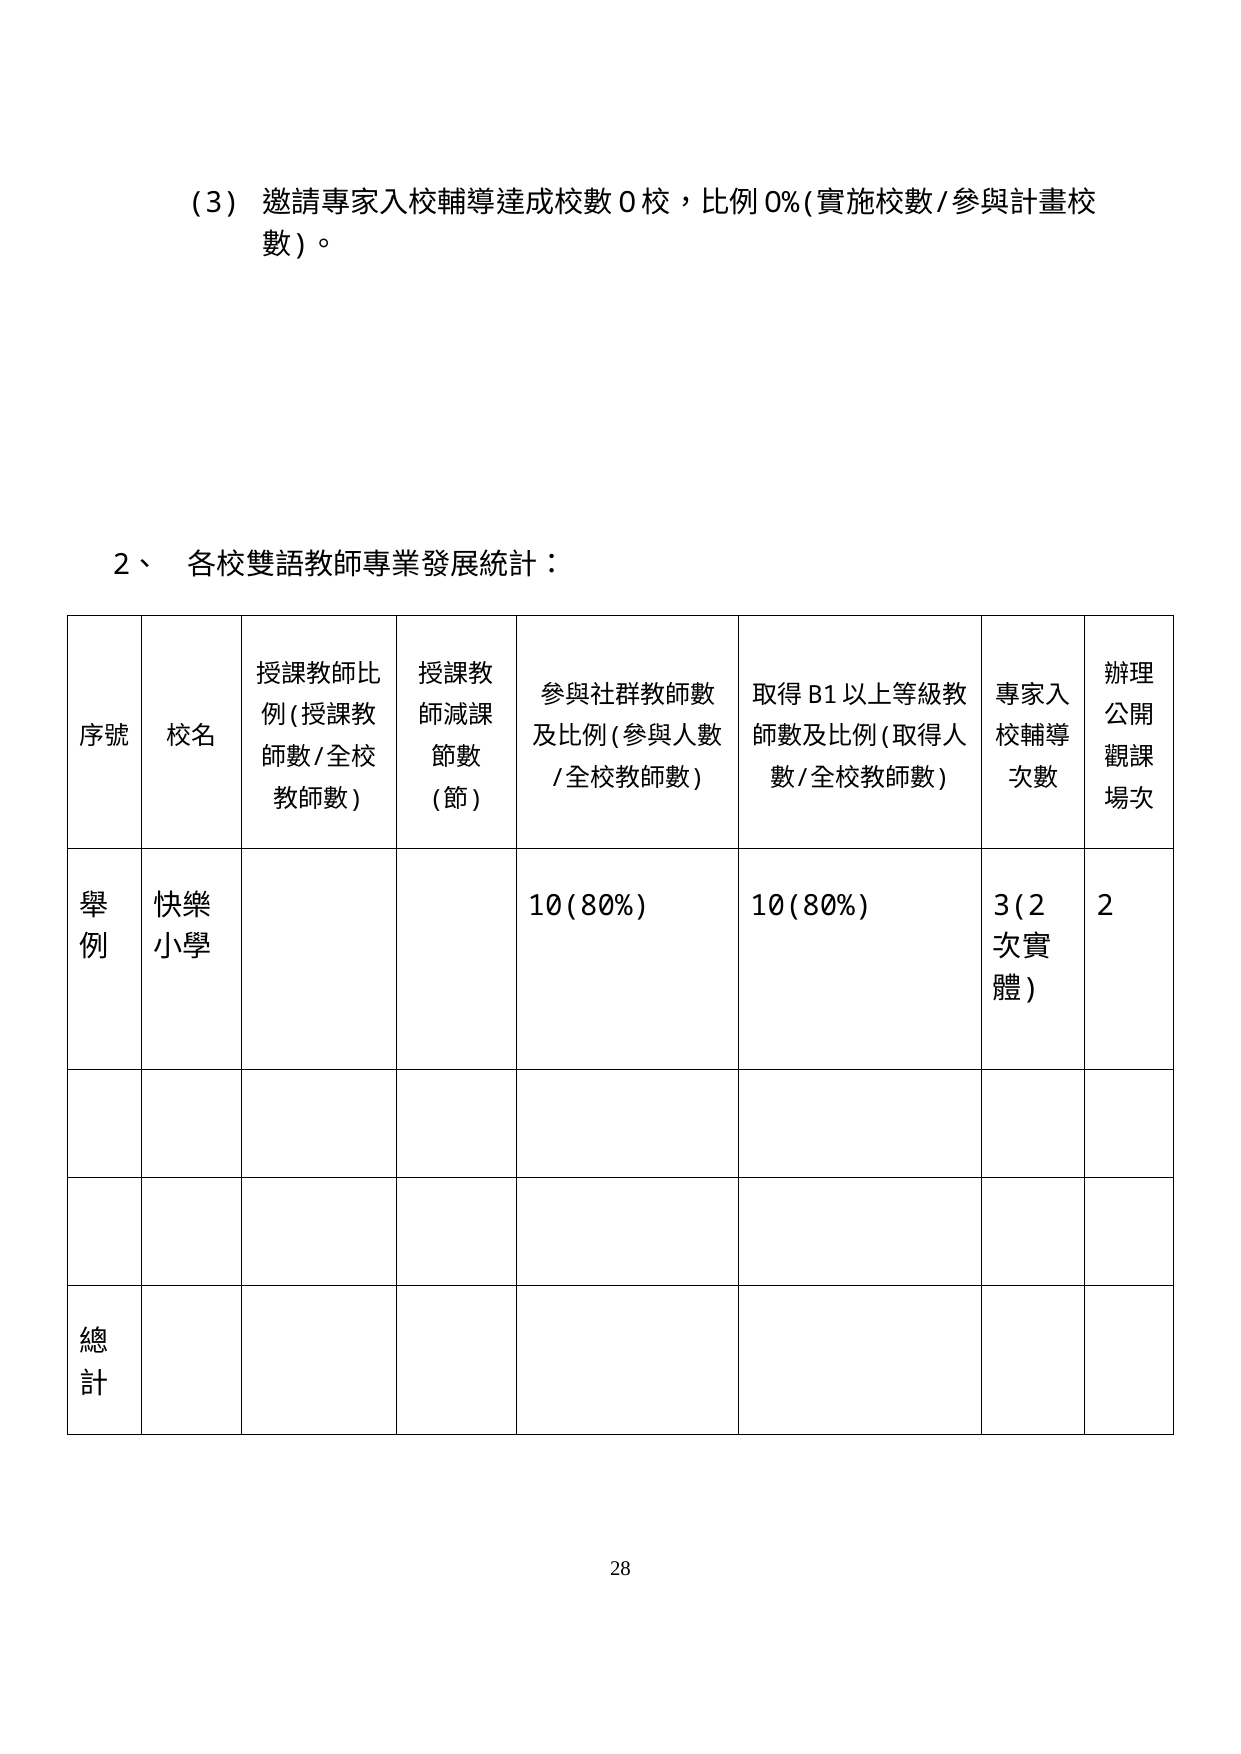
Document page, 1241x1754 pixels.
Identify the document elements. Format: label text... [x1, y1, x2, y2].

table_cell [1085, 1178, 1173, 1284]
table_cell [242, 1286, 396, 1434]
table_header 授課教師比例(授課教師數/全校教師數) [242, 616, 396, 848]
table_cell [1085, 1286, 1173, 1434]
table_cell 總計 [68, 1286, 141, 1434]
table_cell [739, 1070, 981, 1177]
table_cell [517, 1070, 738, 1177]
table_cell [68, 1070, 141, 1177]
table_cell [68, 1178, 141, 1284]
table_cell [142, 1070, 241, 1177]
table_cell 舉例 [68, 849, 141, 1069]
table_cell 快樂小學 [142, 849, 241, 1069]
table_cell [242, 849, 396, 1069]
table_cell [1085, 1070, 1173, 1177]
table_cell 3(2次實體) [982, 849, 1084, 1069]
list 各校雙語教師專業發展統計： [112, 541, 1128, 583]
table_header 授課教師減課節數(節) [397, 616, 516, 848]
table_header 校名 [142, 616, 241, 848]
table_header 取得B1以上等級教師數及比例(取得人數/全校教師數) [739, 616, 981, 848]
table_header 序號 [68, 616, 141, 848]
table_cell [397, 1070, 516, 1177]
table_cell [517, 1286, 738, 1434]
table_cell [142, 1286, 241, 1434]
table_header 辦理公開觀課場次 [1085, 616, 1173, 848]
table_cell [397, 1178, 516, 1284]
table_cell [739, 1286, 981, 1434]
table_cell [982, 1070, 1084, 1177]
table_cell [982, 1286, 1084, 1434]
table_cell [397, 1286, 516, 1434]
list 邀請專家入校輔導達成校數O校，比例O%(實施校數/參與計畫校數)。 [187, 179, 1128, 263]
table_cell [517, 1178, 738, 1284]
table_cell [397, 849, 516, 1069]
table_cell [142, 1178, 241, 1284]
table_cell [739, 1178, 981, 1284]
table_cell [242, 1070, 396, 1177]
table_cell 10(80%) [517, 849, 738, 1069]
table_cell 2 [1085, 849, 1173, 1069]
table_cell [982, 1178, 1084, 1284]
table_cell [242, 1178, 396, 1284]
table_header 參與社群教師數及比例(參與人數/全校教師數) [517, 616, 738, 848]
table_header 專家入校輔導次數 [982, 616, 1084, 848]
table_cell 10(80%) [739, 849, 981, 1069]
